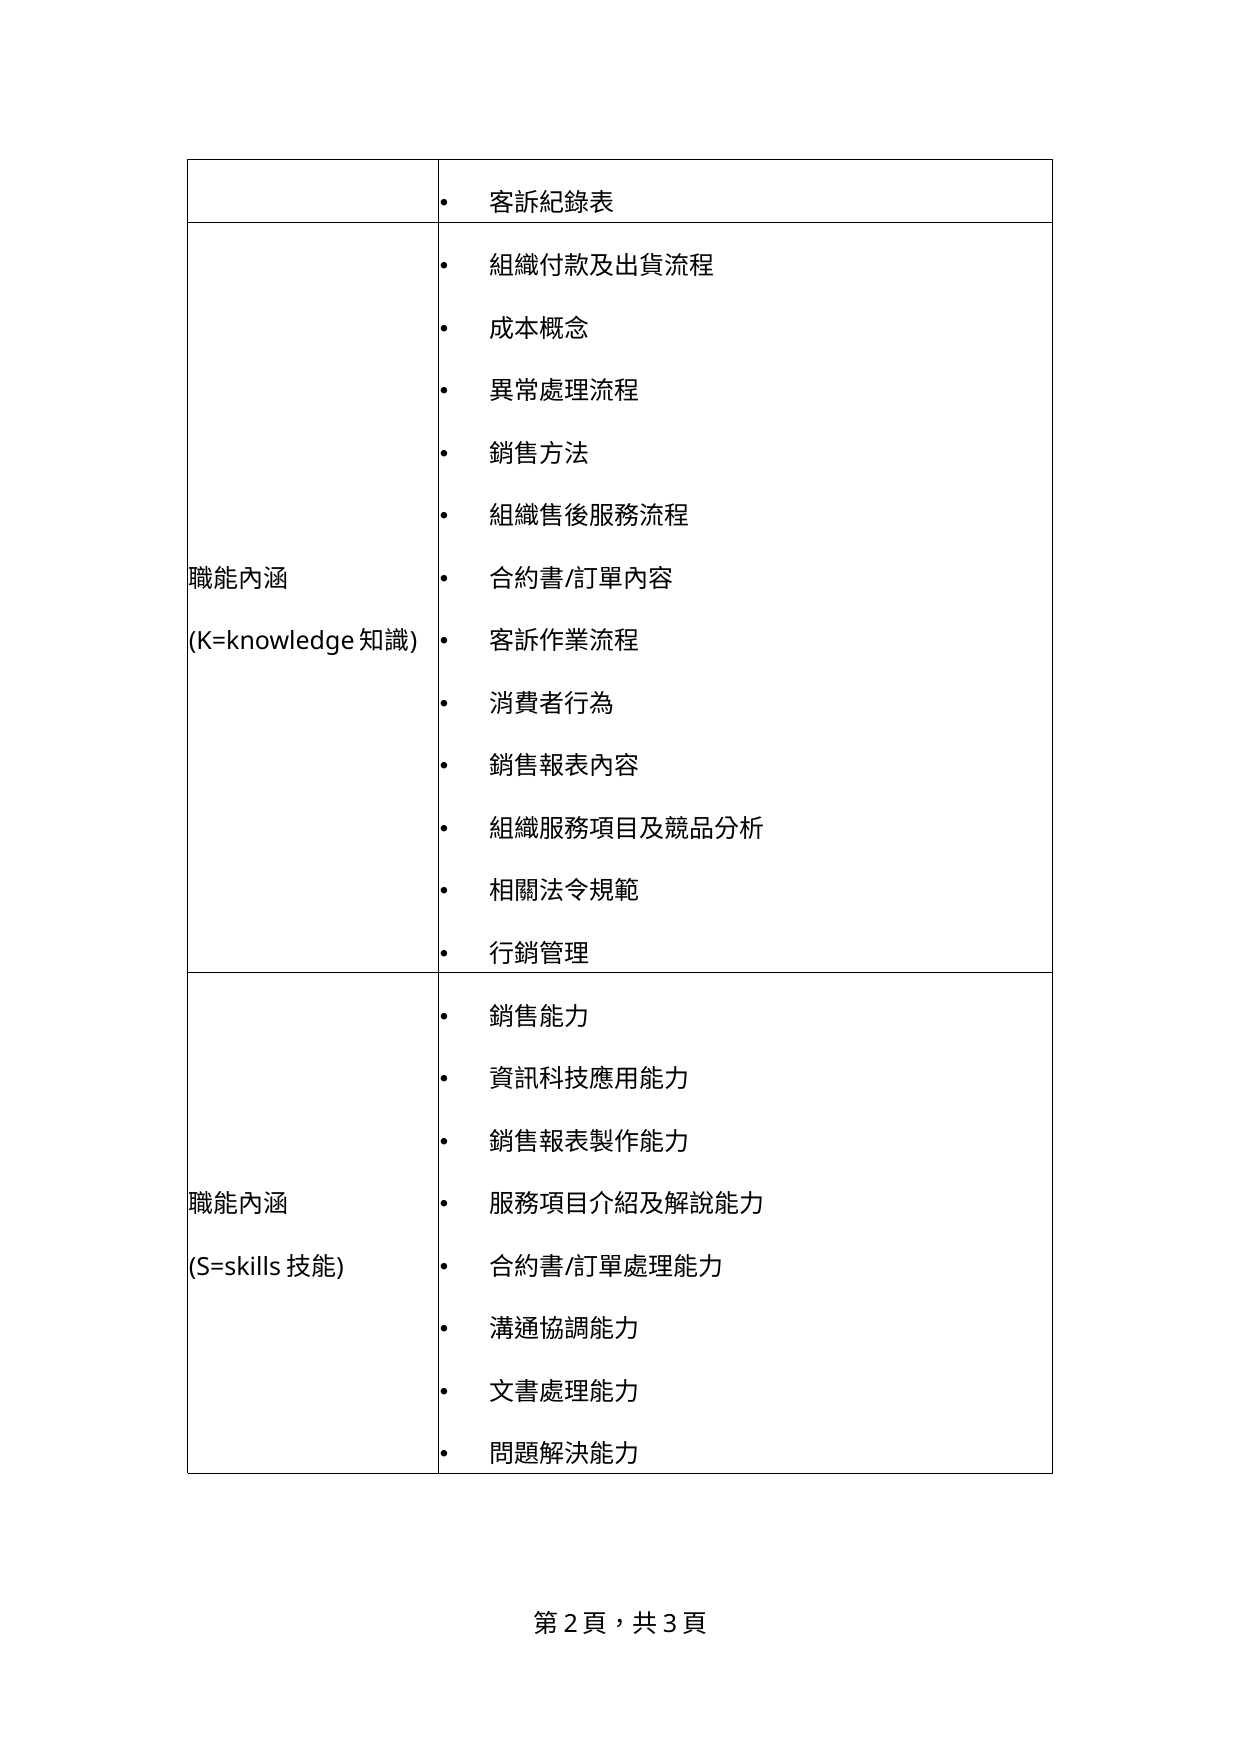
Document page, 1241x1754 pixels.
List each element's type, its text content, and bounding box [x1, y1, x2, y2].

table_cell 銷售報表 售後服務紀錄 客訴紀錄表 [439, 160, 1052, 222]
table_cell 職能內涵 (K=knowledge知識) [188, 223, 438, 972]
table_cell 銷售能力 資訊科技應用能力 銷售報表製作能力 服務項目介紹及解說能力 合約書/訂單處理能力 溝通協調能力 文書處理能力 問題解決能力 [439, 973, 1052, 1473]
table_cell 職能內涵 (S=skills技能) [188, 973, 438, 1473]
table_cell 組織付款及出貨流程 成本概念 異常處理流程 銷售方法 組織售後服務流程 合約書/訂單內容 客訴作業流程 消費者行為 銷售報表內容 組織服務項目及競品分析 相關法令規範 行銷管理 [439, 223, 1052, 972]
table_cell [188, 160, 438, 222]
